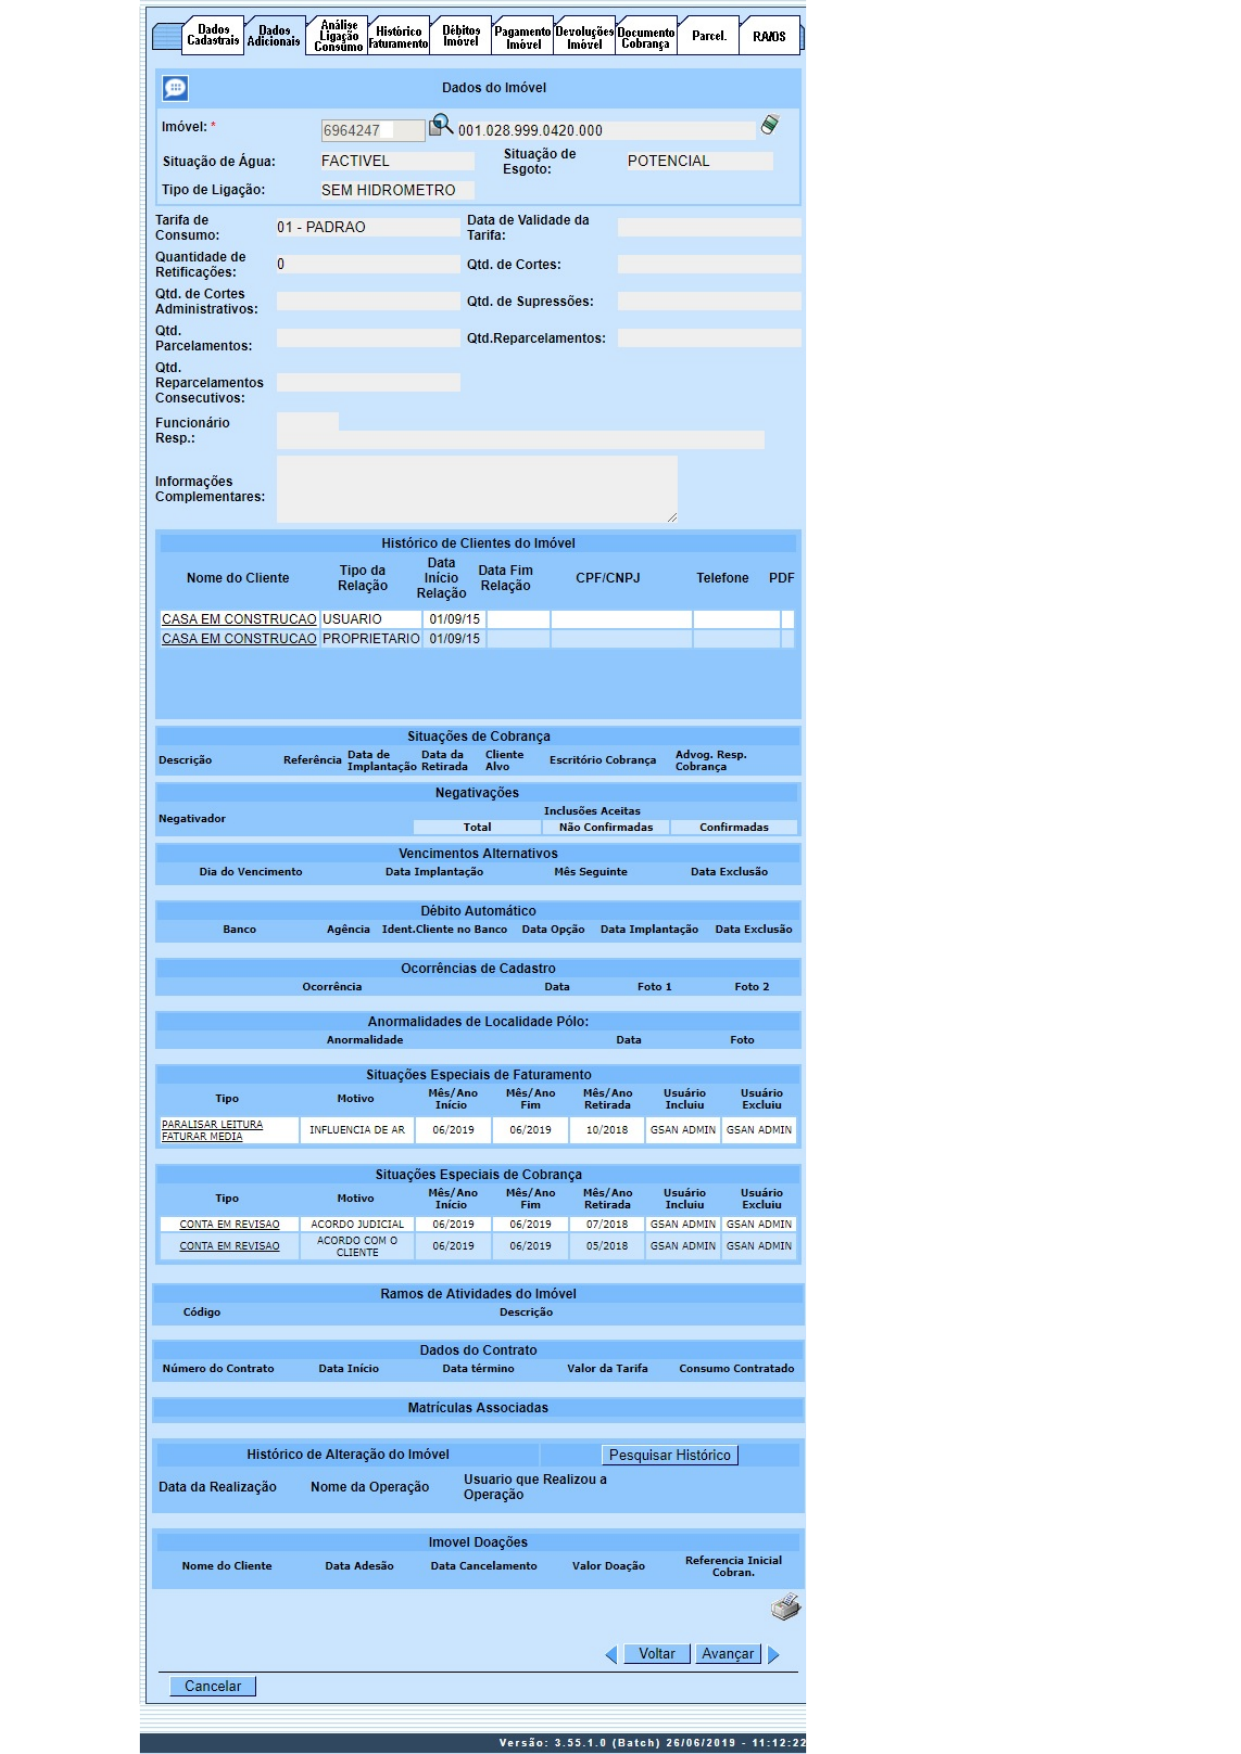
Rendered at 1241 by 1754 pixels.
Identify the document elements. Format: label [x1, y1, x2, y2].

picture [139, 0, 807, 1754]
